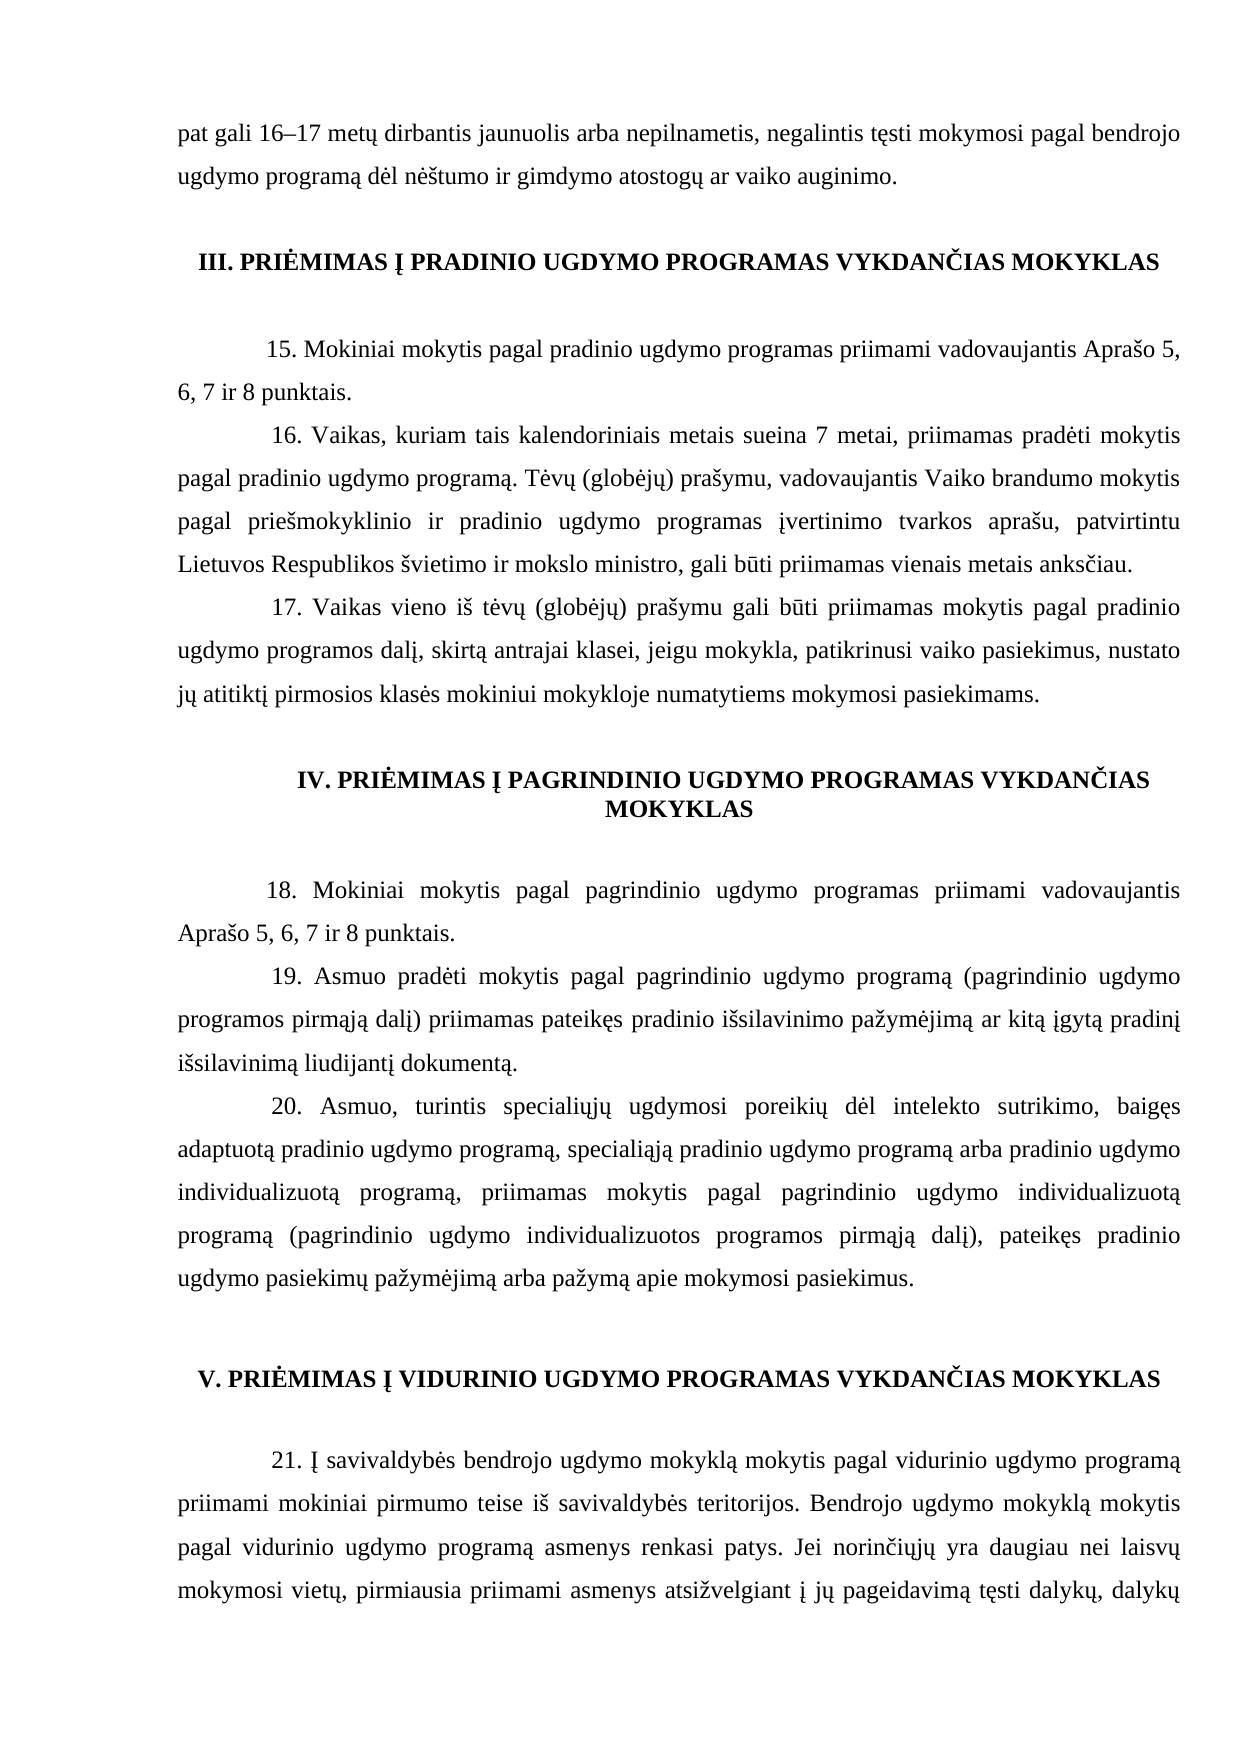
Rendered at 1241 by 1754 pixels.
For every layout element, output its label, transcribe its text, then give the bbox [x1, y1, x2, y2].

text IV. PRIĖMIMAS Į PAGRINDINIO UGDYMO PROGRAMAS VYKDANČIAS MOKYKLAS [177, 765, 1181, 822]
text V. PRIĖMIMAS Į VIDURINIO UGDYMO PROGRAMAS VYKDANČIAS MOKYKLAS [177, 1364, 1181, 1393]
text pat gali 16–17 metų dirbantis jaunuolis arba nepilnametis, negalintis tęsti mokymosi pagal bendrojo ugdymo programą dėl nėštumo ir gimdymo atostogų ar vaiko auginimo. [177, 118, 1181, 190]
text 19. Asmuo pradėti mokytis pagal pagrindinio ugdymo programą (pagrindinio ugdymo programos pirmąją dalį) priimamas pateikęs pradinio išsilavinimo pažymėjimą ar kitą įgytą pradinį išsilavinimą liudijantį dokumentą. [177, 961, 1181, 1076]
text 21. Į savivaldybės bendrojo ugdymo mokyklą mokytis pagal vidurinio ugdymo programą priimami mokiniai pirmumo teise iš savivaldybės teritorijos. Bendrojo ugdymo mokyklą mokytis pagal vidurinio ugdymo programą asmenys renkasi patys. Jei norinčiųjų yra daugiau nei laisvų mokymosi vietų, pirmiausia priimami asmenys atsižvelgiant į jų pageidavimą tęsti dalykų, dalykų [177, 1445, 1181, 1603]
text 17. Vaikas vieno iš tėvų (globėjų) prašymu gali būti priimamas mokytis pagal pradinio ugdymo programos dalį, skirtą antrajai klasei, jeigu mokykla, patikrinusi vaiko pasiekimus, nustato jų atitiktį pirmosios klasės mokiniui mokykloje numatytiems mokymosi pasiekimams. [177, 592, 1181, 707]
text 20. Asmuo, turintis specialiųjų ugdymosi poreikių dėl intelekto sutrikimo, baigęs adaptuotą pradinio ugdymo programą, specialiąją pradinio ugdymo programą arba pradinio ugdymo individualizuotą programą, priimamas mokytis pagal pagrindinio ugdymo individualizuotą programą (pagrindinio ugdymo individualizuotos programos pirmąją dalį), pateikęs pradinio ugdymo pasiekimų pažymėjimą arba pažymą apie mokymosi pasiekimus. [177, 1091, 1181, 1292]
text 18. Mokiniai mokytis pagal pagrindinio ugdymo programas priimami vadovaujantis Aprašo 5, 6, 7 ir 8 punktais. [177, 875, 1181, 947]
text 15. Mokiniai mokytis pagal pradinio ugdymo programas priimami vadovaujantis Aprašo 5, 6, 7 ir 8 punktais. [177, 334, 1181, 406]
text 16. Vaikas, kuriam tais kalendoriniais metais sueina 7 metai, priimamas pradėti mokytis pagal pradinio ugdymo programą. Tėvų (globėjų) prašymu, vadovaujantis Vaiko brandumo mokytis pagal priešmokyklinio ir pradinio ugdymo programas įvertinimo tvarkos aprašu, patvirtintu Lietuvos Respublikos švietimo ir mokslo ministro, gali būti priimamas vienais metais anksčiau. [177, 420, 1181, 578]
text III. PRIĖMIMAS Į PRADINIO UGDYMO PROGRAMAS VYKDANČIAS MOKYKLAS [177, 247, 1181, 276]
